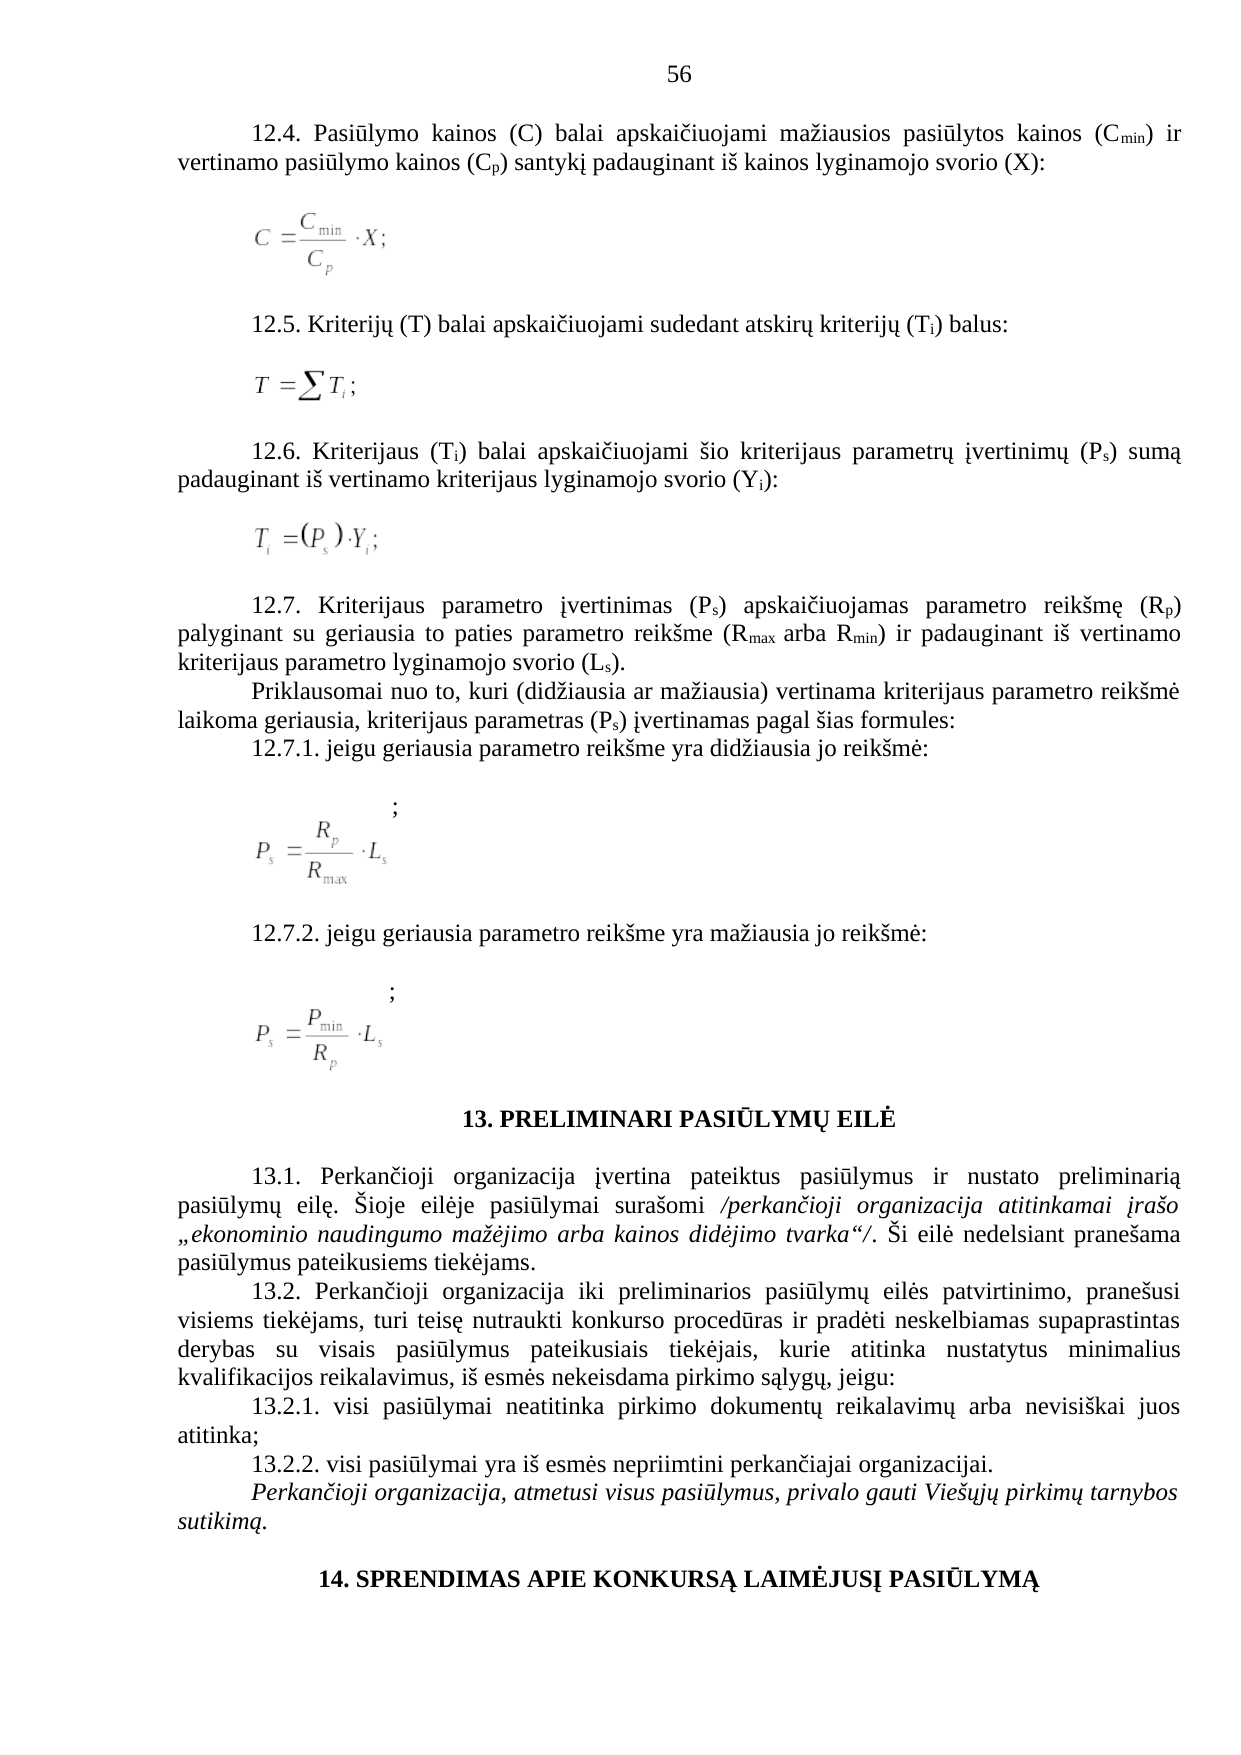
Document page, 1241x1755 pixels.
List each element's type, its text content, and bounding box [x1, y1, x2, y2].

text 12.7. Kriterijaus parametro įvertinimas (Ps) apskaičiuojamas parametro reikšmę (Rp) palyginant su geriausia to paties parametro reikšme (Rmax arba Rmin) ir padauginant iš vertinamo kriterijaus parametro lyginamojo svorio (Ls). [177, 590, 1181, 676]
text 13. PRELIMINARI PASIŪLYMŲ EILĖ [177, 1104, 1181, 1132]
text 12.7.1. jeigu geriausia parametro reikšme yra didžiausia jo reikšmė: [177, 733, 1181, 762]
text 12.6. Kriterijaus (Ti) balai apskaičiuojami šio kriterijaus parametrų įvertinimų (Ps) sumą padauginant iš vertinamo kriterijaus lyginamojo svorio (Yi): [177, 436, 1181, 493]
text 13.2.2. visi pasiūlymai yra iš esmės nepriimtini perkančiajai organizacijai. [177, 1449, 1181, 1477]
text 13.1. Perkančioji organizacija įvertina pateiktus pasiūlymus ir nustato preliminarią pasiūlymų eilę. Šioje eilėje pasiūlymai surašomi /perkančioji organizacija atitinkamai įrašo „ekonominio naudingumo mažėjimo arba kainos didėjimo tvarka“/. Ši eilė nedelsiant pranešama pasiūlymus pateikusiems tiekėjams. [177, 1161, 1181, 1276]
text 12.7.2. jeigu geriausia parametro reikšme yra mažiausia jo reikšmė: [177, 918, 1181, 947]
text 12.4. Pasiūlymo kainos (C) balai apskaičiuojami mažiausios pasiūlytos kainos (Cmin) ir vertinamo pasiūlymo kainos (Cp) santykį padauginant iš kainos lyginamojo svorio (X): [177, 118, 1181, 176]
text Perkančioji organizacija, atmetusi visus pasiūlymus, privalo gauti Viešųjų pirkimų tarnybos sutikimą. [177, 1477, 1181, 1535]
text ; [177, 791, 1181, 890]
text Priklausomai nuo to, kuri (didžiausia ar mažiausia) vertinama kriterijaus parametro reikšmė laikoma geriausia, kriterijaus parametras (Ps) įvertinamas pagal šias formules: [177, 676, 1181, 733]
text 13.2. Perkančioji organizacija iki preliminarios pasiūlymų eilės patvirtinimo, pranešusi visiems tiekėjams, turi teisę nutraukti konkurso procedūras ir pradėti neskelbiamas supaprastintas derybas su visais pasiūlymus pateikusiais tiekėjais, kurie atitinka nustatytus minimalius kvalifikacijos reikalavimus, iš esmės nekeisdama pirkimo sąlygų, jeigu: [177, 1276, 1181, 1391]
text 13.2.1. visi pasiūlymai neatitinka pirkimo dokumentų reikalavimų arba nevisiškai juos atitinka; [177, 1391, 1181, 1449]
text 14. SPRENDIMAS APIE KONKURSĄ LAIMĖJUSĮ PASIŪLYMĄ [177, 1564, 1181, 1592]
text ; [177, 976, 1181, 1075]
text 12.5. Kriterijų (T) balai apskaičiuojami sudedant atskirų kriterijų (Ti) balus: [177, 309, 1181, 337]
